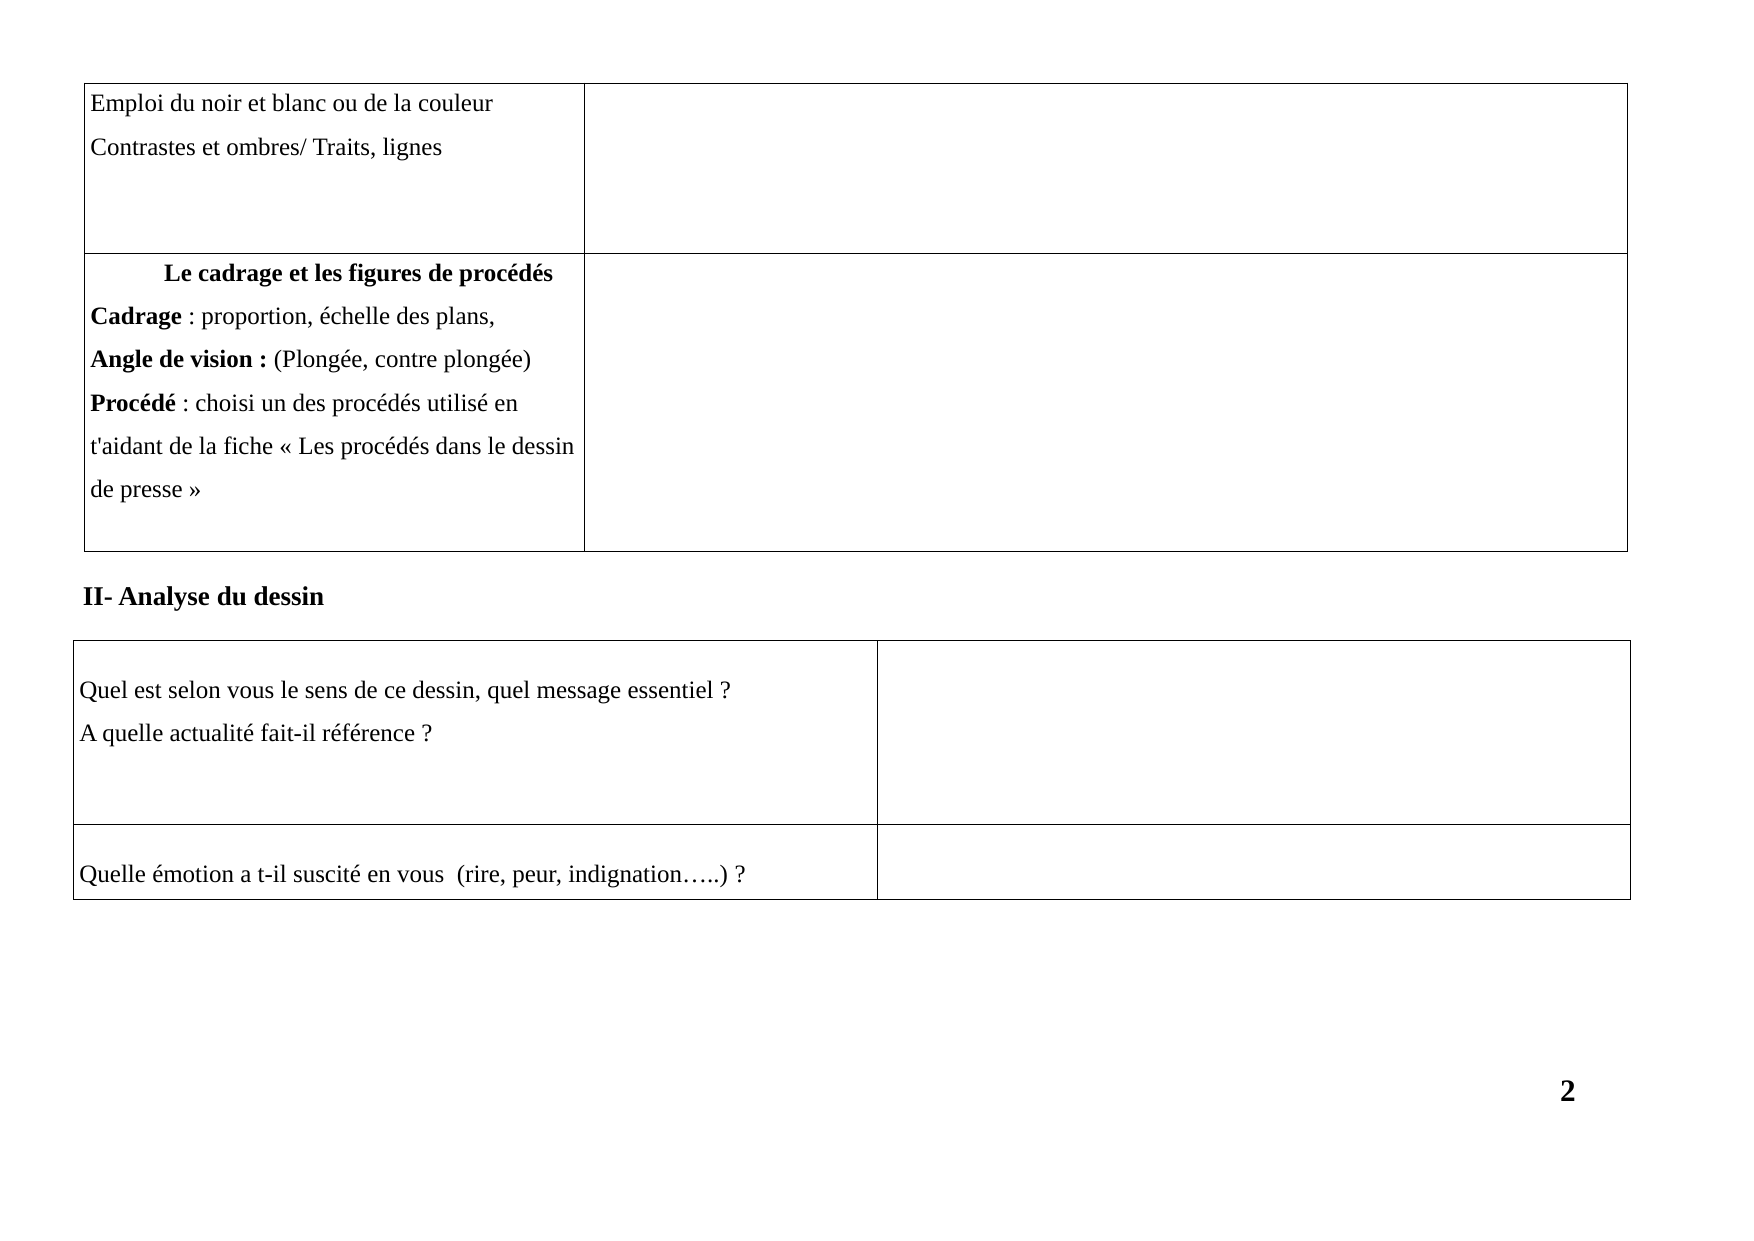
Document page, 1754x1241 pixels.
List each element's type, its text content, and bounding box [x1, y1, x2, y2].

table_cell Le cadrage et les figures de procédés Cadrage : proportion, échelle des plans, Angle de vision : (Plongée, contre plongée) Procédé : choisi un des procédés utilisé en t'aidant de la fiche « Les procédés dans le dessin de presse » [85, 254, 584, 551]
text II- Analyse du dessin [83, 580, 1671, 611]
table_cell [585, 254, 1627, 551]
table_cell Emploi du noir et blanc ou de la couleur Contrastes et ombres/ Traits, lignes [85, 84, 584, 252]
table_header [878, 641, 1630, 824]
table_cell [585, 84, 1627, 252]
table_cell [878, 825, 1630, 899]
text 2 [1560, 1072, 1671, 1108]
table_header Quel est selon vous le sens de ce dessin, quel message essentiel ? A quelle actualité fait-il référence ? [74, 641, 877, 824]
table_cell Quelle émotion a t-il suscité en vous (rire, peur, indignation…..) ? [74, 825, 877, 899]
